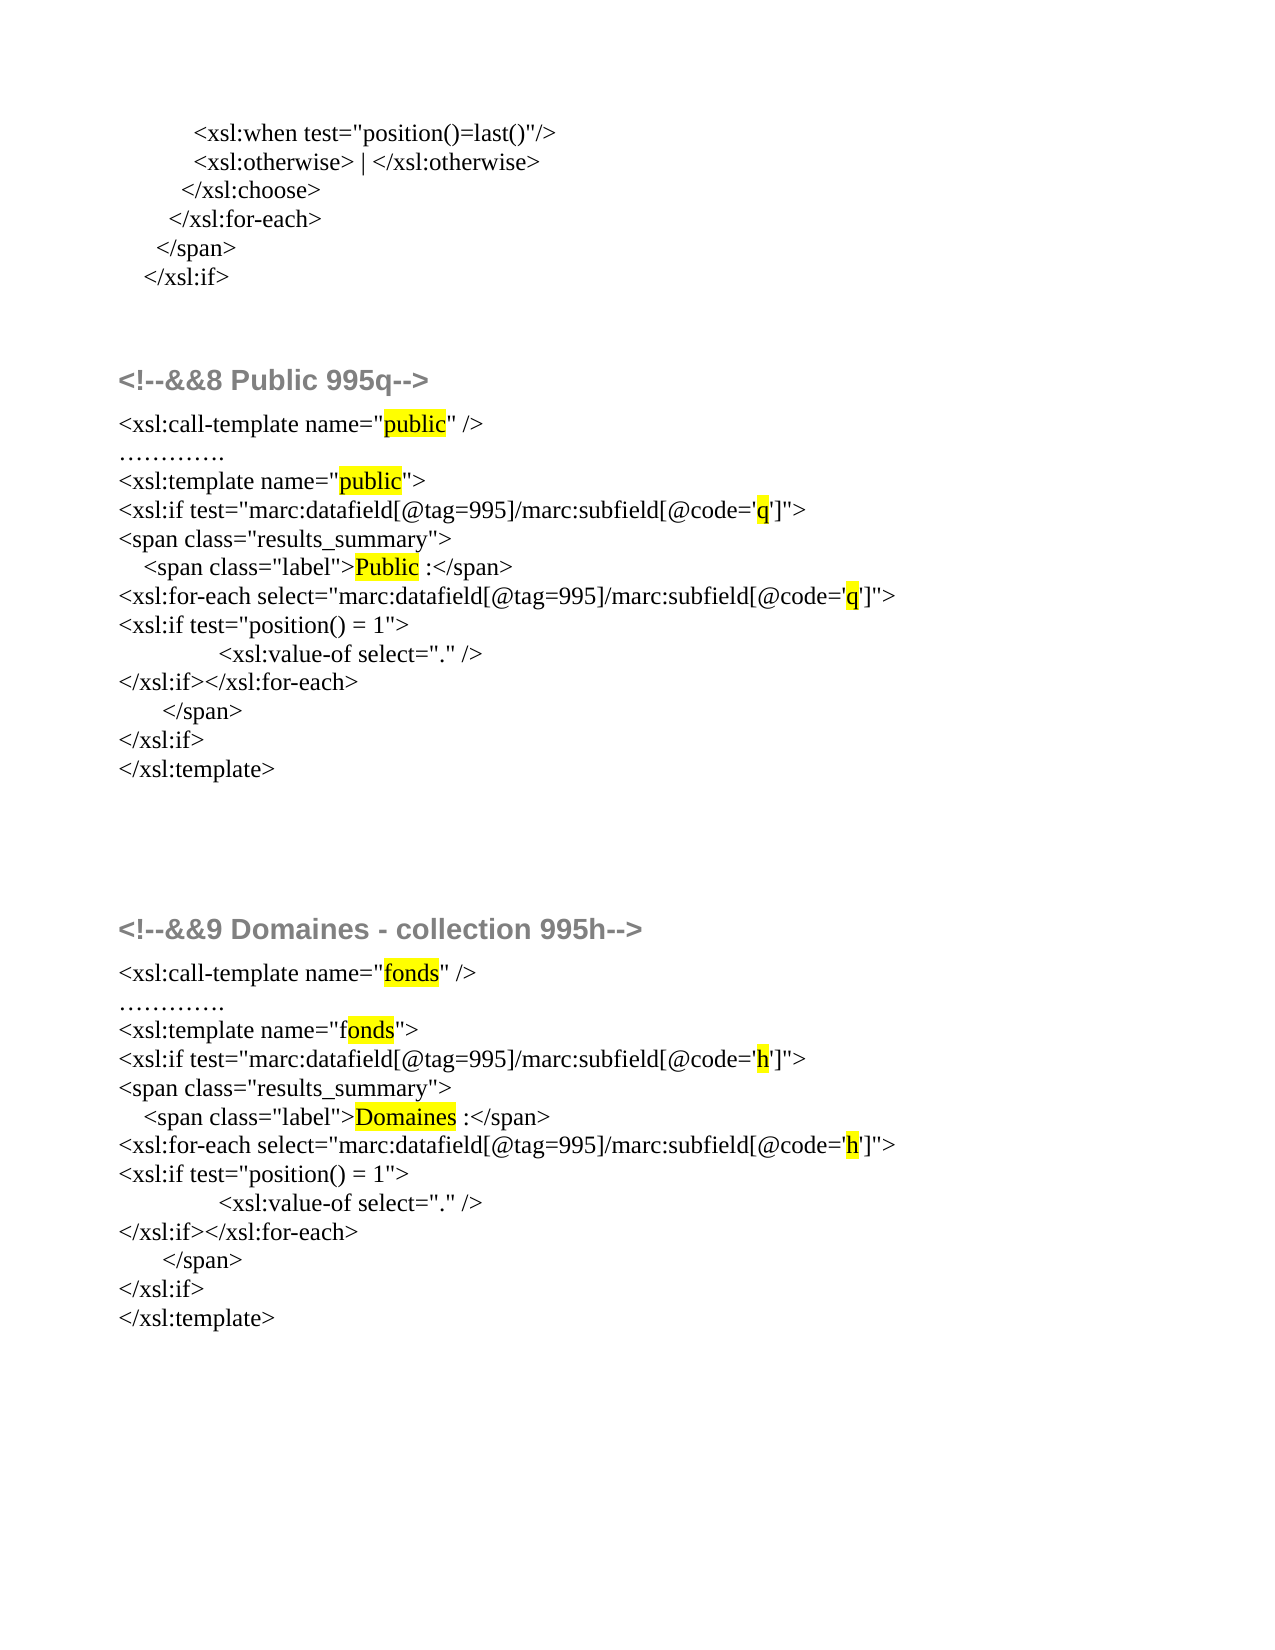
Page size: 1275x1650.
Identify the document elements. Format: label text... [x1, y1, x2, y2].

text <span class="label">Public :</span> [118, 552, 1157, 581]
text <xsl:if test="marc:datafield[@tag=995]/marc:subfield[@code='q']"> [118, 495, 1157, 524]
text <xsl:call-template name="public" /> [118, 409, 1157, 437]
text <xsl:for-each select="marc:datafield[@tag=995]/marc:subfield[@code='h']"> [118, 1131, 1157, 1159]
text <xsl:call-template name="fonds" /> [118, 958, 1157, 987]
text </xsl:choose> [118, 176, 1157, 204]
text </xsl:if></xsl:for-each> [118, 667, 1157, 696]
text <span class="label">Domaines :</span> [118, 1102, 1157, 1131]
text …………. [118, 987, 1157, 1016]
text <xsl:template name="fonds"> [118, 1016, 1157, 1044]
text </span> [118, 233, 1157, 262]
text </xsl:if> [118, 1274, 1157, 1303]
text <xsl:if test="position() = 1"> [118, 610, 1157, 639]
text <span class="results_summary"> [118, 524, 1157, 552]
text <xsl:template name="public"> [118, 466, 1157, 495]
text <xsl:value-of select="." /> [118, 639, 1157, 667]
subtitle <!--&&8 Public 995q--> [118, 363, 1157, 396]
text <xsl:otherwise> | </xsl:otherwise> [118, 147, 1157, 176]
text </xsl:template> [118, 1303, 1157, 1332]
text </span> [118, 696, 1157, 725]
text <xsl:value-of select="." /> [118, 1188, 1157, 1217]
text </xsl:if> [118, 262, 1157, 291]
text <xsl:if test="position() = 1"> [118, 1159, 1157, 1188]
text <xsl:when test="position()=last()"/> [118, 118, 1157, 147]
text </xsl:if></xsl:for-each> [118, 1217, 1157, 1246]
text <xsl:for-each select="marc:datafield[@tag=995]/marc:subfield[@code='q']"> [118, 581, 1157, 610]
text <span class="results_summary"> [118, 1073, 1157, 1102]
subtitle <!--&&9 Domaines - collection 995h--> [118, 912, 1157, 946]
text </span> [118, 1246, 1157, 1274]
text <xsl:if test="marc:datafield[@tag=995]/marc:subfield[@code='h']"> [118, 1044, 1157, 1073]
text </xsl:template> [118, 754, 1157, 782]
text </xsl:if> [118, 725, 1157, 754]
text …………. [118, 437, 1157, 466]
text </xsl:for-each> [118, 204, 1157, 233]
